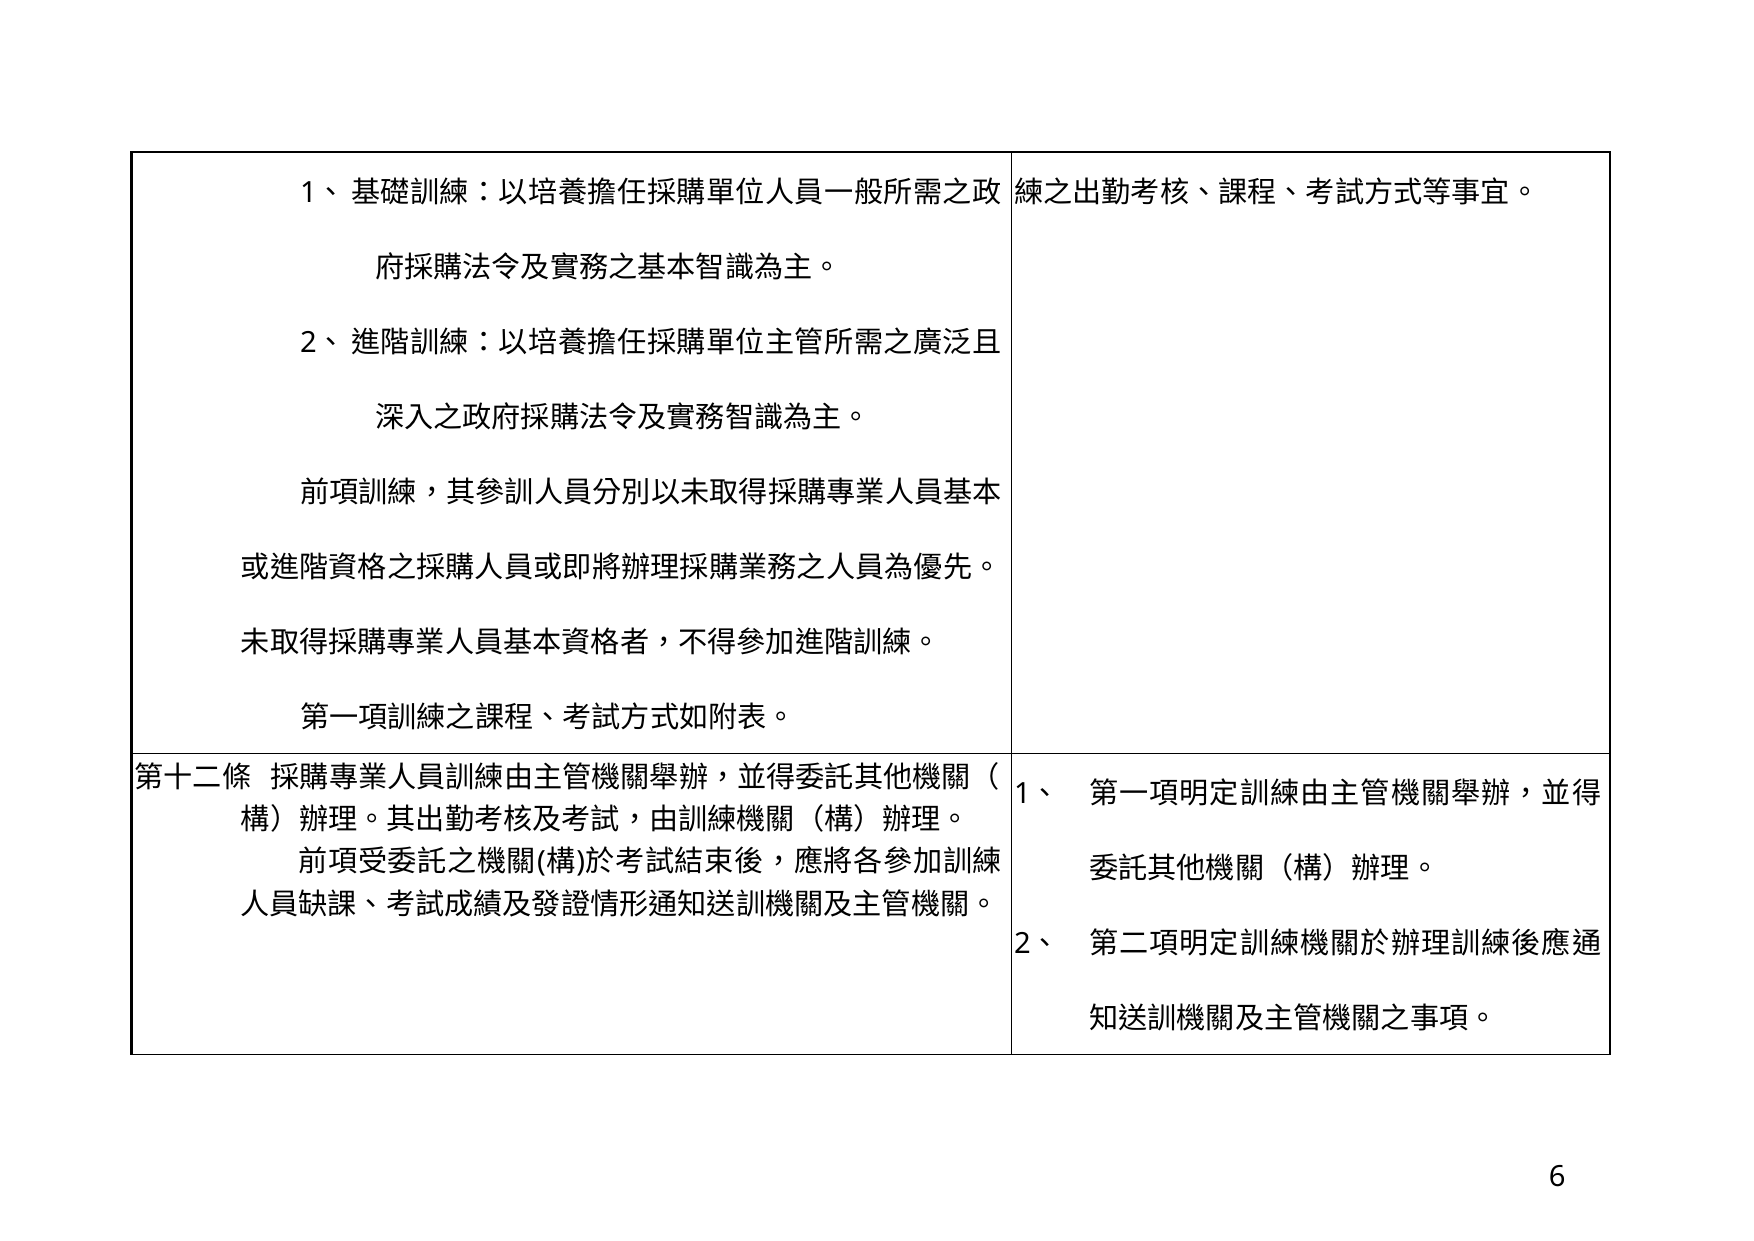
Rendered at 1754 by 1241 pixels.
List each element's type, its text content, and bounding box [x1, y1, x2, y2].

table_cell 練之出勤考核、課程、考試方式等事宜。 [1012, 153, 1609, 752]
table_cell 第十二條 採購專業人員訓練由主管機關舉辦，並得委託其他機關（構）辦理。其出勤考核及考試，由訓練機關（構）辦理。 前項受委託之機關(構)於考試結束後，應將各參加訓練人員缺課、考試成績及發證情形通知送訓機關及主管機關。 [133, 754, 1011, 1053]
table_cell 第一項明定訓練由主管機關舉辦，並得委託其他機關（構）辦理。 第二項明定訓練機關於辦理訓練後應通知送訓機關及主管機關之事項。 [1012, 754, 1609, 1053]
table_cell 第十一條 採購專業人員訓練，分下列二種： 基礎訓練：以培養擔任採購單位人員一般所需之政府採購法令及實務之基本智識為主。 進階訓練：以培養擔任採購單位主管所需之廣泛且深入之政府採購法令及實務智識為主。 前項訓練，其參訓人員分別以未取得採購專業人員基本或進階資格之採購人員或即將辦理採購業務之人員為優先。未取得採購專業人員基本資格者，不得參加進階訓練。 第一項訓練之課程、考試方式如附表。 [133, 153, 1011, 752]
